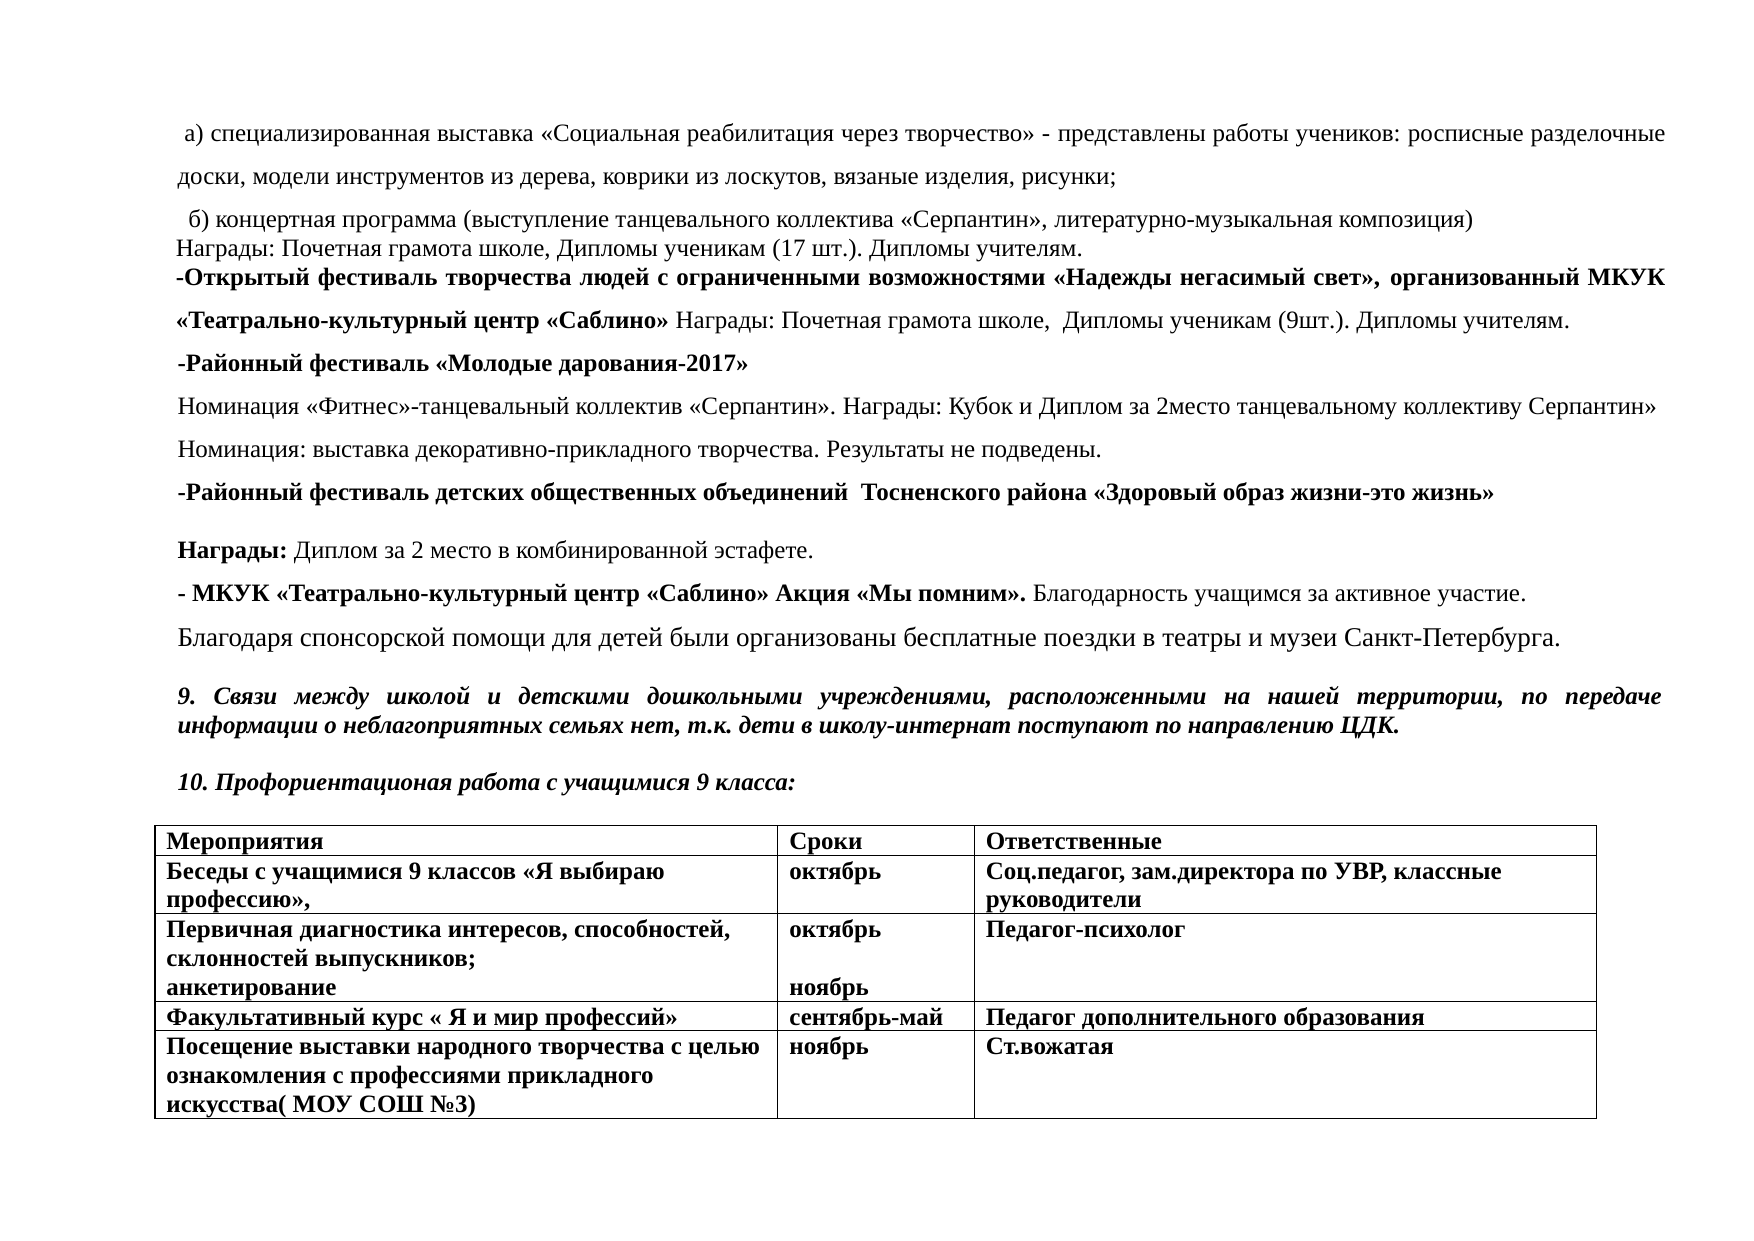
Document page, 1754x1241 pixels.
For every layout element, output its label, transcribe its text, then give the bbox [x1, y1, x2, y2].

table_header Ответственные [975, 826, 1596, 855]
text -Районный фестиваль детских общественных объединений Тосненского района «Здоровый образ жизни-это жизнь» [177, 477, 1665, 506]
table_cell Первичная диагностика интересов, способностей, склонностей выпускников; анкетирование [156, 914, 777, 1001]
table_header Мероприятия [156, 826, 777, 855]
text -Открытый фестиваль творчества людей с ограниченными возможностями «Надежды негасимый свет», организованный МКУК «Театрально-культурный центр «Саблино» Награды: Почетная грамота школе, Дипломы ученикам (9шт.). Дипломы учителям. [176, 262, 1665, 334]
table_cell Педагог дополнительного образования [975, 1002, 1596, 1030]
text Номинация: выставка декоративно-прикладного творчества. Результаты не подведены. [177, 434, 1665, 463]
table_cell октябрь ноябрь [778, 914, 974, 1001]
text 10. Профориентационая работа с учащимися 9 класса: [177, 767, 1665, 796]
text -Районный фестиваль «Молодые дарования-2017» Номинация «Фитнес»-танцевальный коллектив «Серпантин». Награды: Кубок и Диплом за 2место танцевальному коллективу Серпантин» [177, 348, 1665, 420]
table_cell сентябрь-май [778, 1002, 974, 1030]
table_cell Факультативный курс « Я и мир профессий» [156, 1002, 777, 1030]
text Награды: Почетная грамота школе, Дипломы ученикам (17 шт.). Дипломы учителям. [176, 233, 1665, 262]
text а) специализированная выставка «Социальная реабилитация через творчество» - представлены работы учеников: росписные разделочные доски, модели инструментов из дерева, коврики из лоскутов, вязаные изделия, рисунки; [177, 118, 1665, 190]
table_cell Беседы с учащимися 9 классов «Я выбираю профессию», [156, 856, 777, 913]
table_cell Соц.педагог, зам.директора по УВР, классные руководители [975, 856, 1596, 913]
table_cell Ст.вожатая [975, 1031, 1596, 1118]
table_cell ноябрь [778, 1031, 974, 1118]
table_cell Педагог-психолог [975, 914, 1596, 1001]
text - МКУК «Театрально-культурный центр «Саблино» Акция «Мы помним». Благодарность учащимся за активное участие. [177, 578, 1665, 607]
table_header Сроки [778, 826, 974, 855]
table_cell октябрь [778, 856, 974, 913]
text б) концертная программа (выступление танцевального коллектива «Серпантин», литературно-музыкальная композиция) [176, 204, 1665, 233]
table_cell Посещение выставки народного творчества с целью ознакомления с профессиями прикладного искусства( МОУ СОШ №3) [156, 1031, 777, 1118]
text Награды: Диплом за 2 место в комбинированной эстафете. [177, 535, 1665, 564]
text 9. Связи между школой и детскими дошкольными учреждениями, расположенными на нашей территории, по передаче информации о неблагоприятных семьях нет, т.к. дети в школу-интернат поступают по направлению ЦДК. [177, 681, 1665, 739]
text Благодаря спонсорской помощи для детей были организованы бесплатные поездки в театры и музеи Санкт-Петербурга. [177, 621, 1665, 652]
